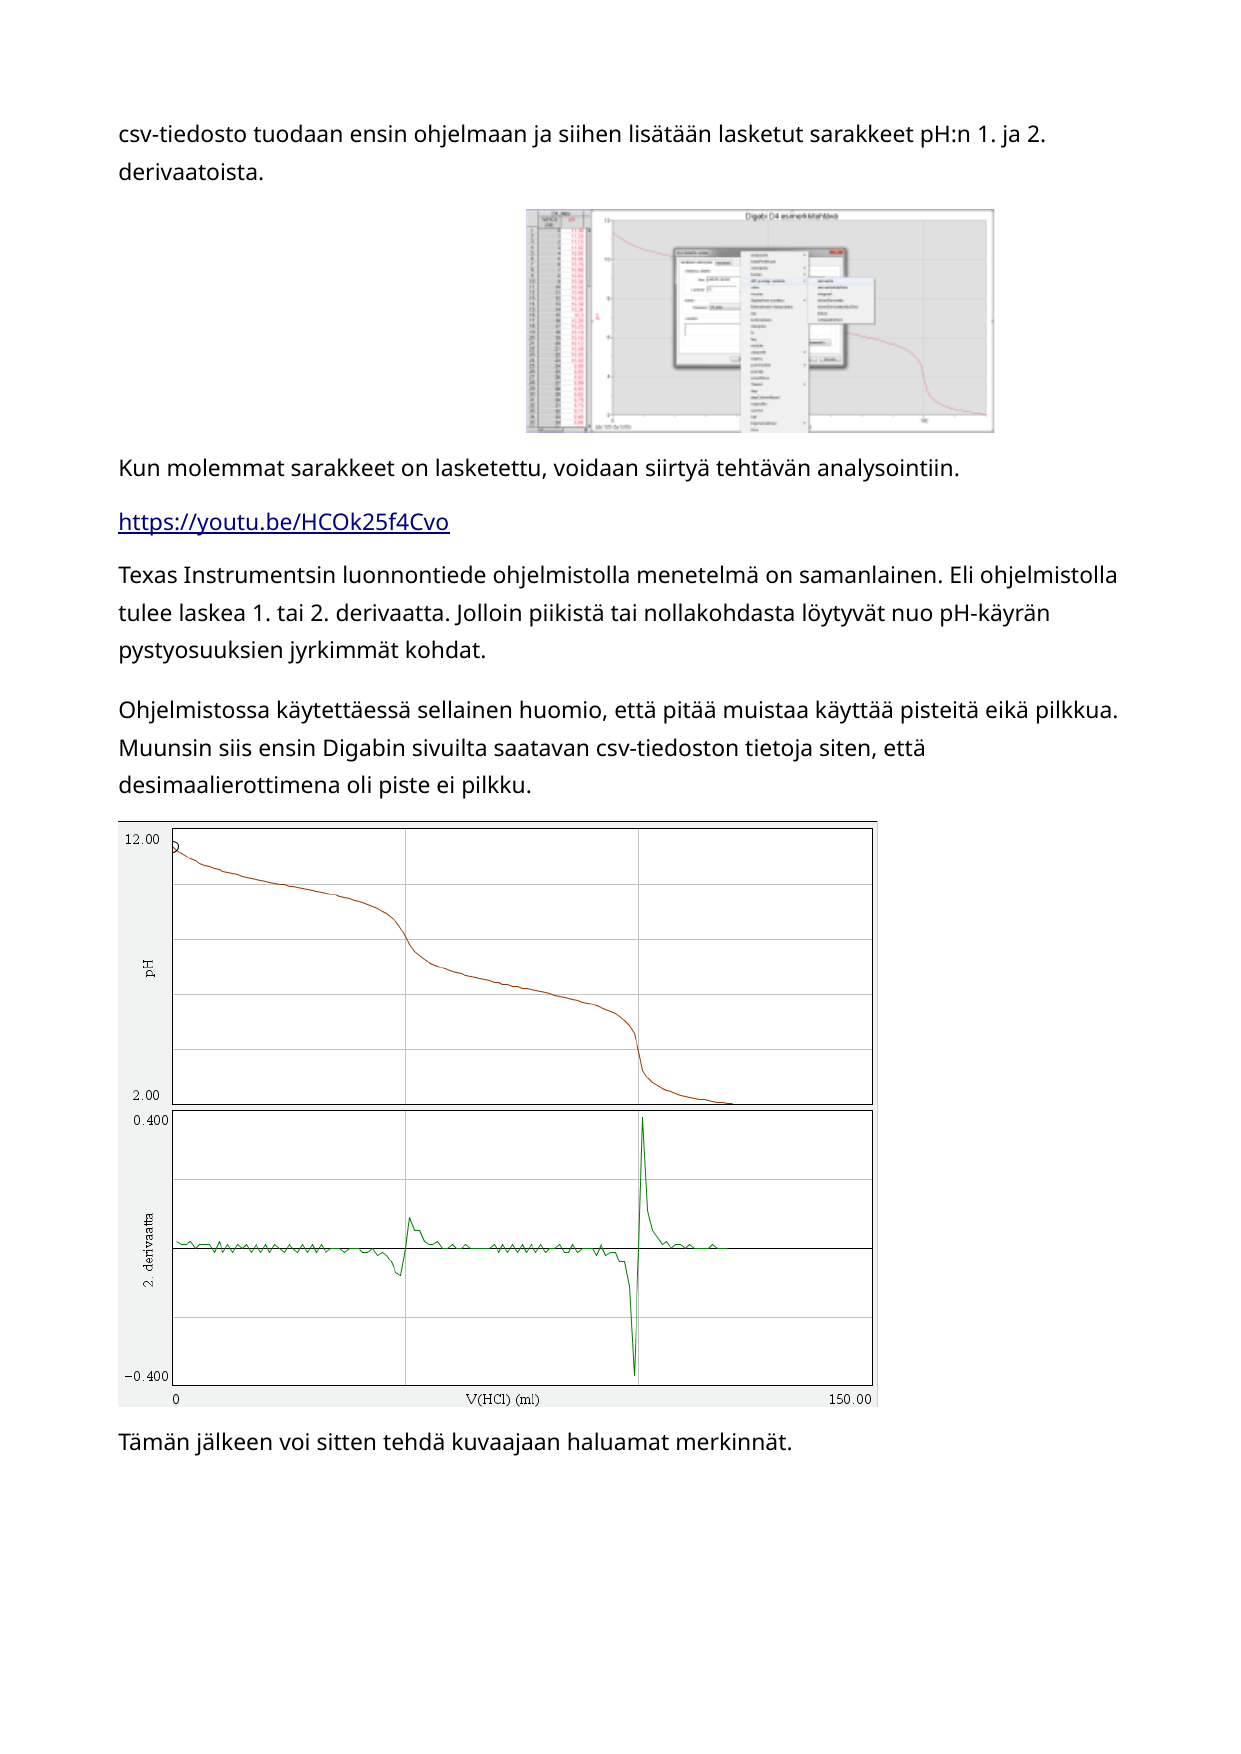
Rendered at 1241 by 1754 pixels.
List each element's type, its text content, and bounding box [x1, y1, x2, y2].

text csv-tiedosto tuodaan ensin ohjelmaan ja siihen lisätään lasketut sarakkeet pH:n 1. ja 2. derivaatoista. [118, 118, 1122, 187]
text Texas Instrumentsin luonnontiede ohjelmistolla menetelmä on samanlainen. Eli ohjelmistolla tulee laskea 1. tai 2. derivaatta. Jolloin piikistä tai nollakohdasta löytyvät nuo pH-käyrän pystyosuuksien jyrkimmät kohdat. [118, 559, 1122, 666]
text Tämän jälkeen voi sitten tehdä kuvaajaan haluamat merkinnät. [118, 1426, 1122, 1457]
text Kun molemmat sarakkeet on lasketettu, voidaan siirtyä tehtävän analysointiin. [118, 452, 1122, 483]
text Ohjelmistossa käytettäessä sellainen huomio, että pitää muistaa käyttää pisteitä eikä pilkkua. Muunsin siis ensin Digabin sivuilta saatavan csv-tiedoston tietoja siten, että desimaalierottimena oli piste ei pilkku. [118, 694, 1122, 801]
picture [525, 209, 995, 433]
text https://youtu.be/HCOk25f4Cvo [118, 506, 1122, 537]
picture [118, 821, 878, 1407]
